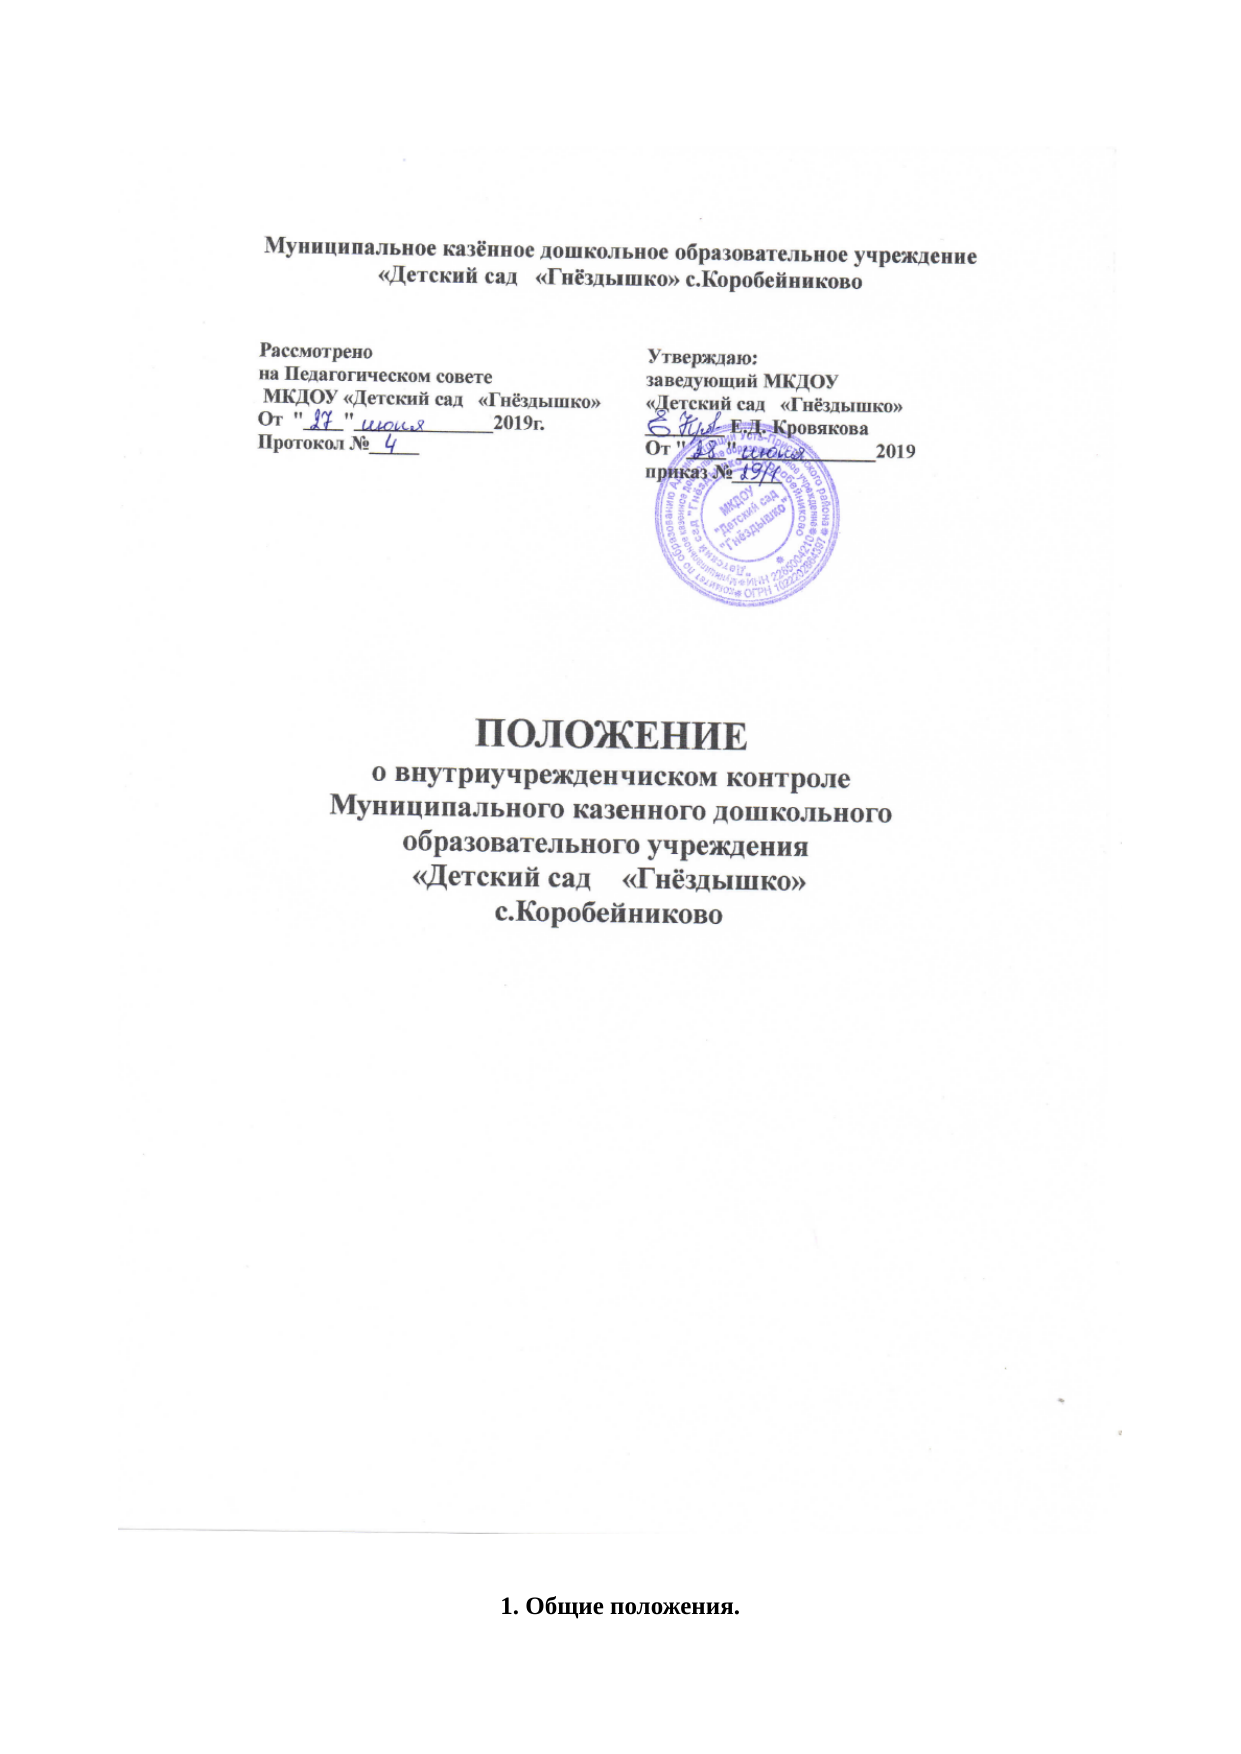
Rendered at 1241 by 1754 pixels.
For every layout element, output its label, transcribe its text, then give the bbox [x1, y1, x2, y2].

text 1. Общие положения. [118, 1591, 1122, 1619]
